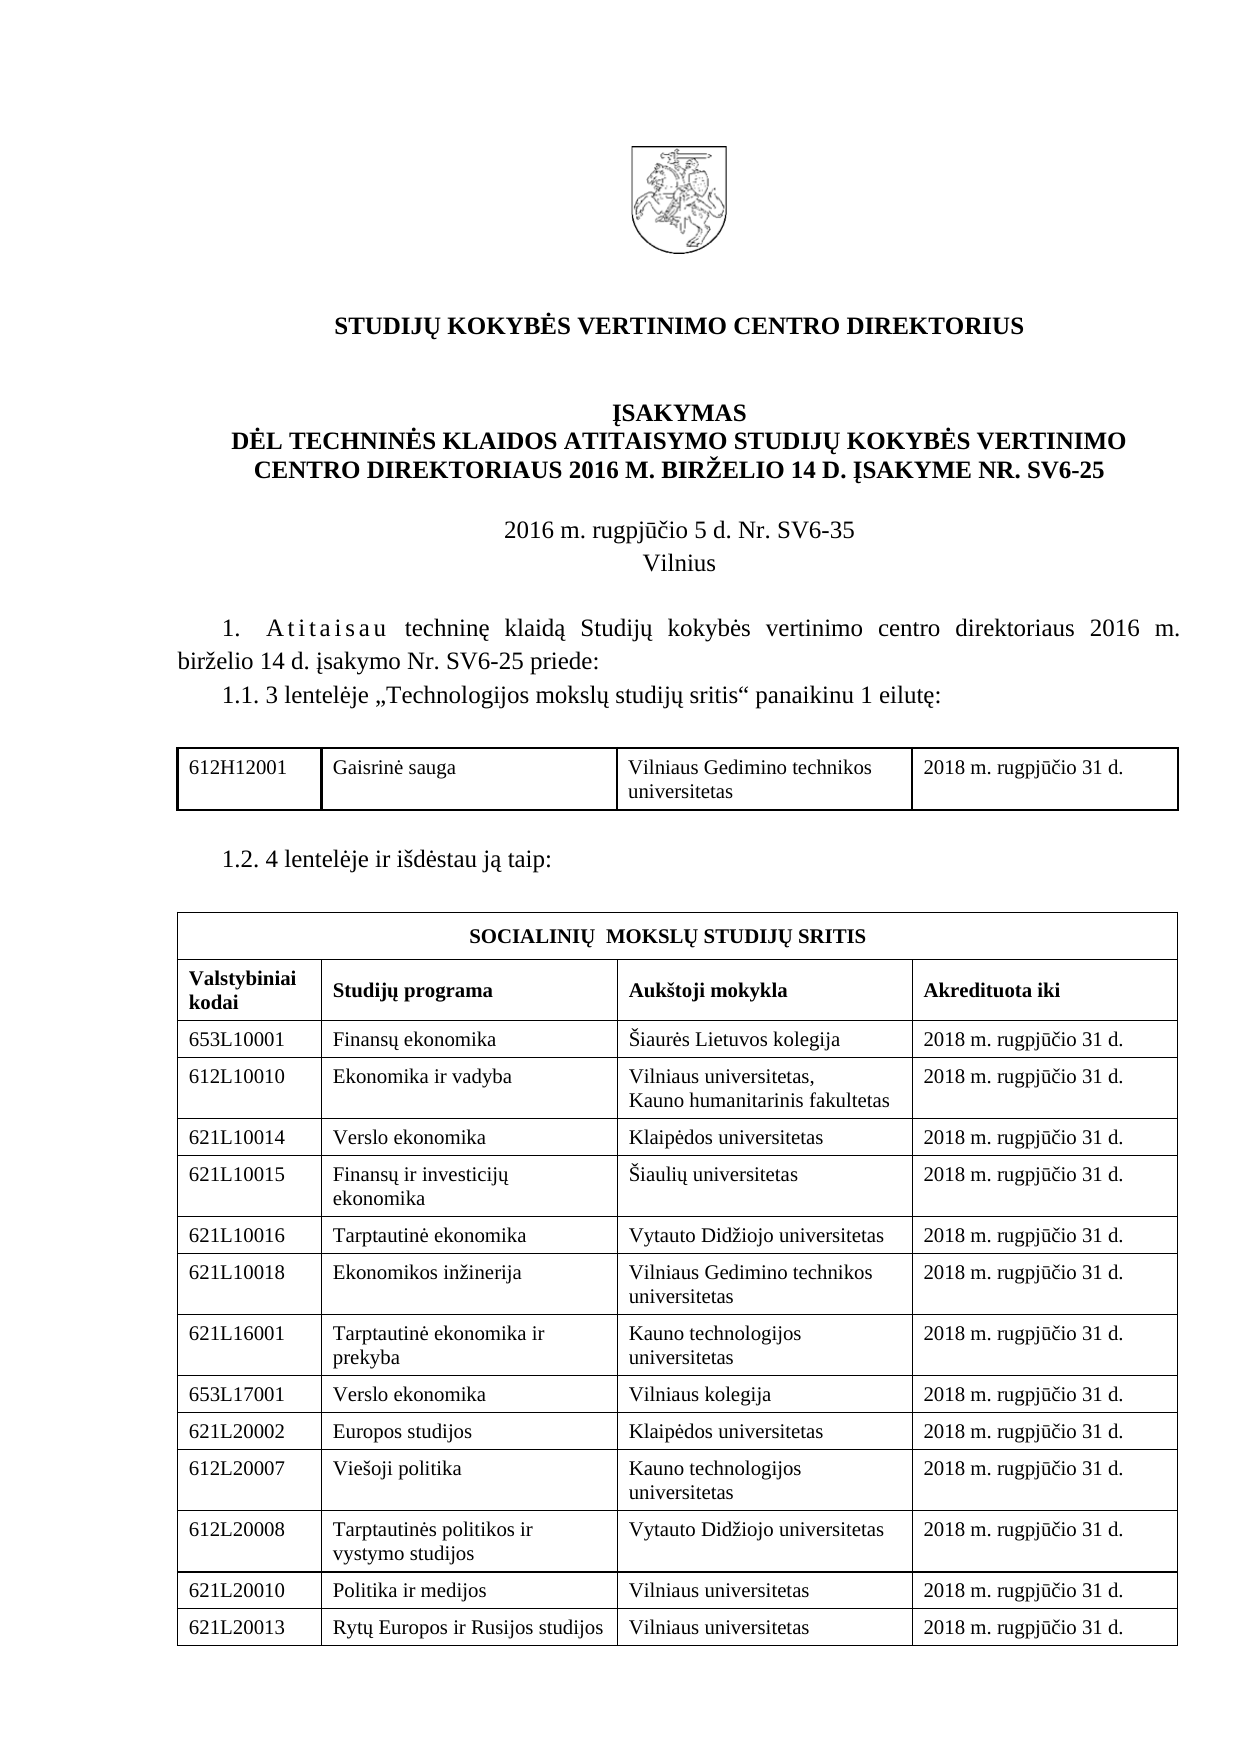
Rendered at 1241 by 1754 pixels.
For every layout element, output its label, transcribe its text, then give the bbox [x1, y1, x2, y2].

table_cell Akredituota iki [913, 960, 1177, 1020]
table_cell 621L20013 [178, 1609, 321, 1645]
table_cell Kauno technologijos universitetas [618, 1450, 912, 1510]
text 1.1. 3 lentelėje „Technologijos mokslų studijų sritis“ panaikinu 1 eilutę: [222, 680, 1181, 708]
table_cell Vilniaus universitetas, Kauno humanitarinis fakultetas [618, 1058, 912, 1118]
table_cell Tarptautinės politikos ir vystymo studijos [322, 1511, 617, 1571]
table_cell Finansų ekonomika [322, 1021, 617, 1057]
table_cell Rytų Europos ir Rusijos studijos [322, 1609, 617, 1645]
table_cell 653L10001 [178, 1021, 321, 1057]
table_cell 2018 m. rugpjūčio 31 d. [913, 1058, 1177, 1118]
table_cell 653L17001 [178, 1376, 321, 1412]
table_cell 621L20002 [178, 1413, 321, 1449]
table_header 612H12001 [179, 749, 320, 809]
text STUDIJŲ KOKYBĖS VERTINIMO CENTRO DIREKTORIUS [177, 311, 1181, 340]
text DĖL TECHNINĖS KLAIDOS ATITAISYMO STUDIJŲ KOKYBĖS VERTINIMO CENTRO DIREKTORIAUS 2016 m. birželio 14 d. įsakyme Nr. SV6-25 [177, 426, 1181, 484]
table_cell 2018 m. rugpjūčio 31 d. [913, 1119, 1177, 1155]
table_cell 621L10018 [178, 1254, 321, 1314]
table_cell 621L20010 [178, 1573, 321, 1608]
table_cell Ekonomika ir vadyba [322, 1058, 617, 1118]
table_cell 2018 m. rugpjūčio 31 d. [913, 1511, 1177, 1571]
table_cell Klaipėdos universitetas [618, 1119, 912, 1155]
table_cell 612L20007 [178, 1450, 321, 1510]
table_cell 2018 m. rugpjūčio 31 d. [913, 1413, 1177, 1449]
table_header 2018 m. rugpjūčio 31 d. [913, 749, 1177, 809]
table_cell Šiaurės Lietuvos kolegija [618, 1021, 912, 1057]
table_cell 2018 m. rugpjūčio 31 d. [913, 1021, 1177, 1057]
table_cell Vilniaus universitetas [618, 1573, 912, 1608]
table_header socialinių mokslų studijų sritis [178, 913, 1177, 959]
table_header Vilniaus Gedimino technikos universitetas [618, 749, 911, 809]
table_cell 2018 m. rugpjūčio 31 d. [913, 1609, 1177, 1645]
table_cell 621L10014 [178, 1119, 321, 1155]
table_cell 2018 m. rugpjūčio 31 d. [913, 1450, 1177, 1510]
table_cell Viešoji politika [322, 1450, 617, 1510]
table_cell 2018 m. rugpjūčio 31 d. [913, 1254, 1177, 1314]
table_cell Verslo ekonomika [322, 1376, 617, 1412]
table_cell Politika ir medijos [322, 1573, 617, 1608]
table_cell Klaipėdos universitetas [618, 1413, 912, 1449]
table_cell 621L10016 [178, 1217, 321, 1253]
table_cell 2018 m. rugpjūčio 31 d. [913, 1573, 1177, 1608]
table_cell Kauno technologijos universitetas [618, 1315, 912, 1375]
table_cell Verslo ekonomika [322, 1119, 617, 1155]
table_header Gaisrinė sauga [323, 749, 616, 809]
table_cell 2018 m. rugpjūčio 31 d. [913, 1217, 1177, 1253]
text 1.2. 4 lentelėje ir išdėstau ją taip: [222, 844, 1181, 873]
table_cell Ekonomikos inžinerija [322, 1254, 617, 1314]
text ĮSAKYMAS [177, 398, 1181, 426]
table_cell Studijų programa [322, 960, 617, 1020]
table_cell Tarptautinė ekonomika ir prekyba [322, 1315, 617, 1375]
table_cell 2018 m. rugpjūčio 31 d. [913, 1156, 1177, 1216]
text 2016 m. rugpjūčio 5 d. Nr. SV6-35 [177, 515, 1181, 543]
table_cell 621L10015 [178, 1156, 321, 1216]
table_cell Vilniaus universitetas [618, 1609, 912, 1645]
table_cell Vytauto Didžiojo universitetas [618, 1511, 912, 1571]
table_cell Aukštoji mokykla [618, 960, 912, 1020]
table_cell Vilniaus kolegija [618, 1376, 912, 1412]
table_cell 621L16001 [178, 1315, 321, 1375]
table_cell 2018 m. rugpjūčio 31 d. [913, 1315, 1177, 1375]
table_cell Finansų ir investicijų ekonomika [322, 1156, 617, 1216]
table_cell 612L20008 [178, 1511, 321, 1571]
table_cell Vytauto Didžiojo universitetas [618, 1217, 912, 1253]
table_cell Valstybiniai kodai [178, 960, 321, 1020]
text 1. Atitaisau techninę klaidą Studijų kokybės vertinimo centro direktoriaus 2016 m. birželio 14 d. įsakymo Nr. SV6-25 priede: [177, 613, 1181, 675]
table_cell Tarptautinė ekonomika [322, 1217, 617, 1253]
table_cell Europos studijos [322, 1413, 617, 1449]
table_cell Vilniaus Gedimino technikos universitetas [618, 1254, 912, 1314]
text Vilnius [177, 548, 1181, 577]
table_cell Šiaulių universitetas [618, 1156, 912, 1216]
table_cell 2018 m. rugpjūčio 31 d. [913, 1376, 1177, 1412]
table_cell 612L10010 [178, 1058, 321, 1118]
